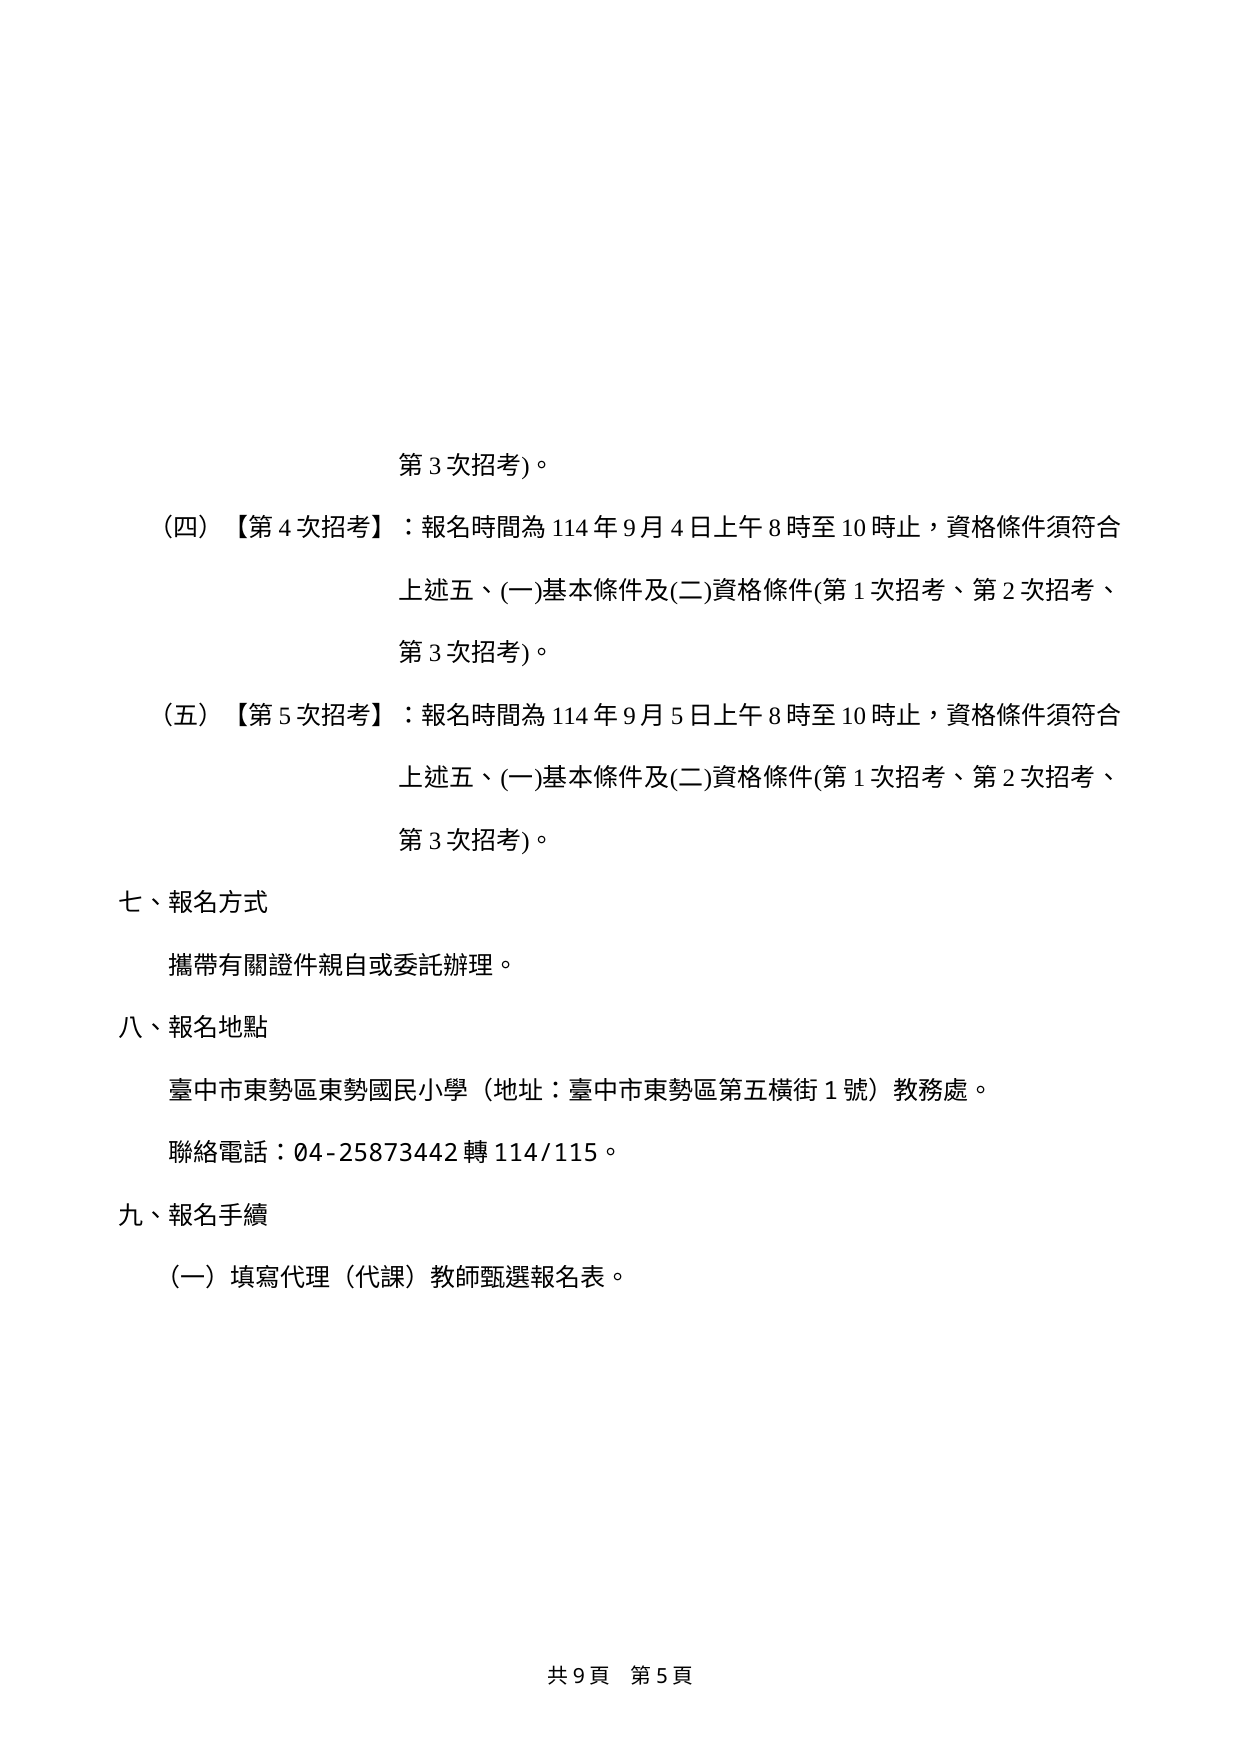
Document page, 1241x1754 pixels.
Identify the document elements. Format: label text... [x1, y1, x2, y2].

text （五）【第5次招考】：報名時間為114年9月5日上午8時至10時止，資格條件須符合上述五、(一)基本條件及(二)資格條件(第1次招考、第2次招考、第3次招考)。 [148, 672, 1122, 859]
text 八、報名地點 臺中市東勢區東勢國民小學（地址：臺中市東勢區第五橫街1號）教務處。 [118, 984, 1122, 1109]
text （四）【第4次招考】：報名時間為114年9月4日上午8時至10時止，資格條件須符合上述五、(一)基本條件及(二)資格條件(第1次招考、第2次招考、第3次招考)。 [148, 484, 1122, 672]
text 九、報名手續 [118, 1172, 1122, 1234]
text 七、報名方式 攜帶有關證件親自或委託辦理。 [118, 859, 1122, 984]
text 第3次招考)。 [148, 422, 1122, 484]
text 聯絡電話：04-25873442轉114/115。 [168, 1109, 1122, 1172]
text （一）填寫代理（代課）教師甄選報名表。 [118, 1234, 1122, 1297]
